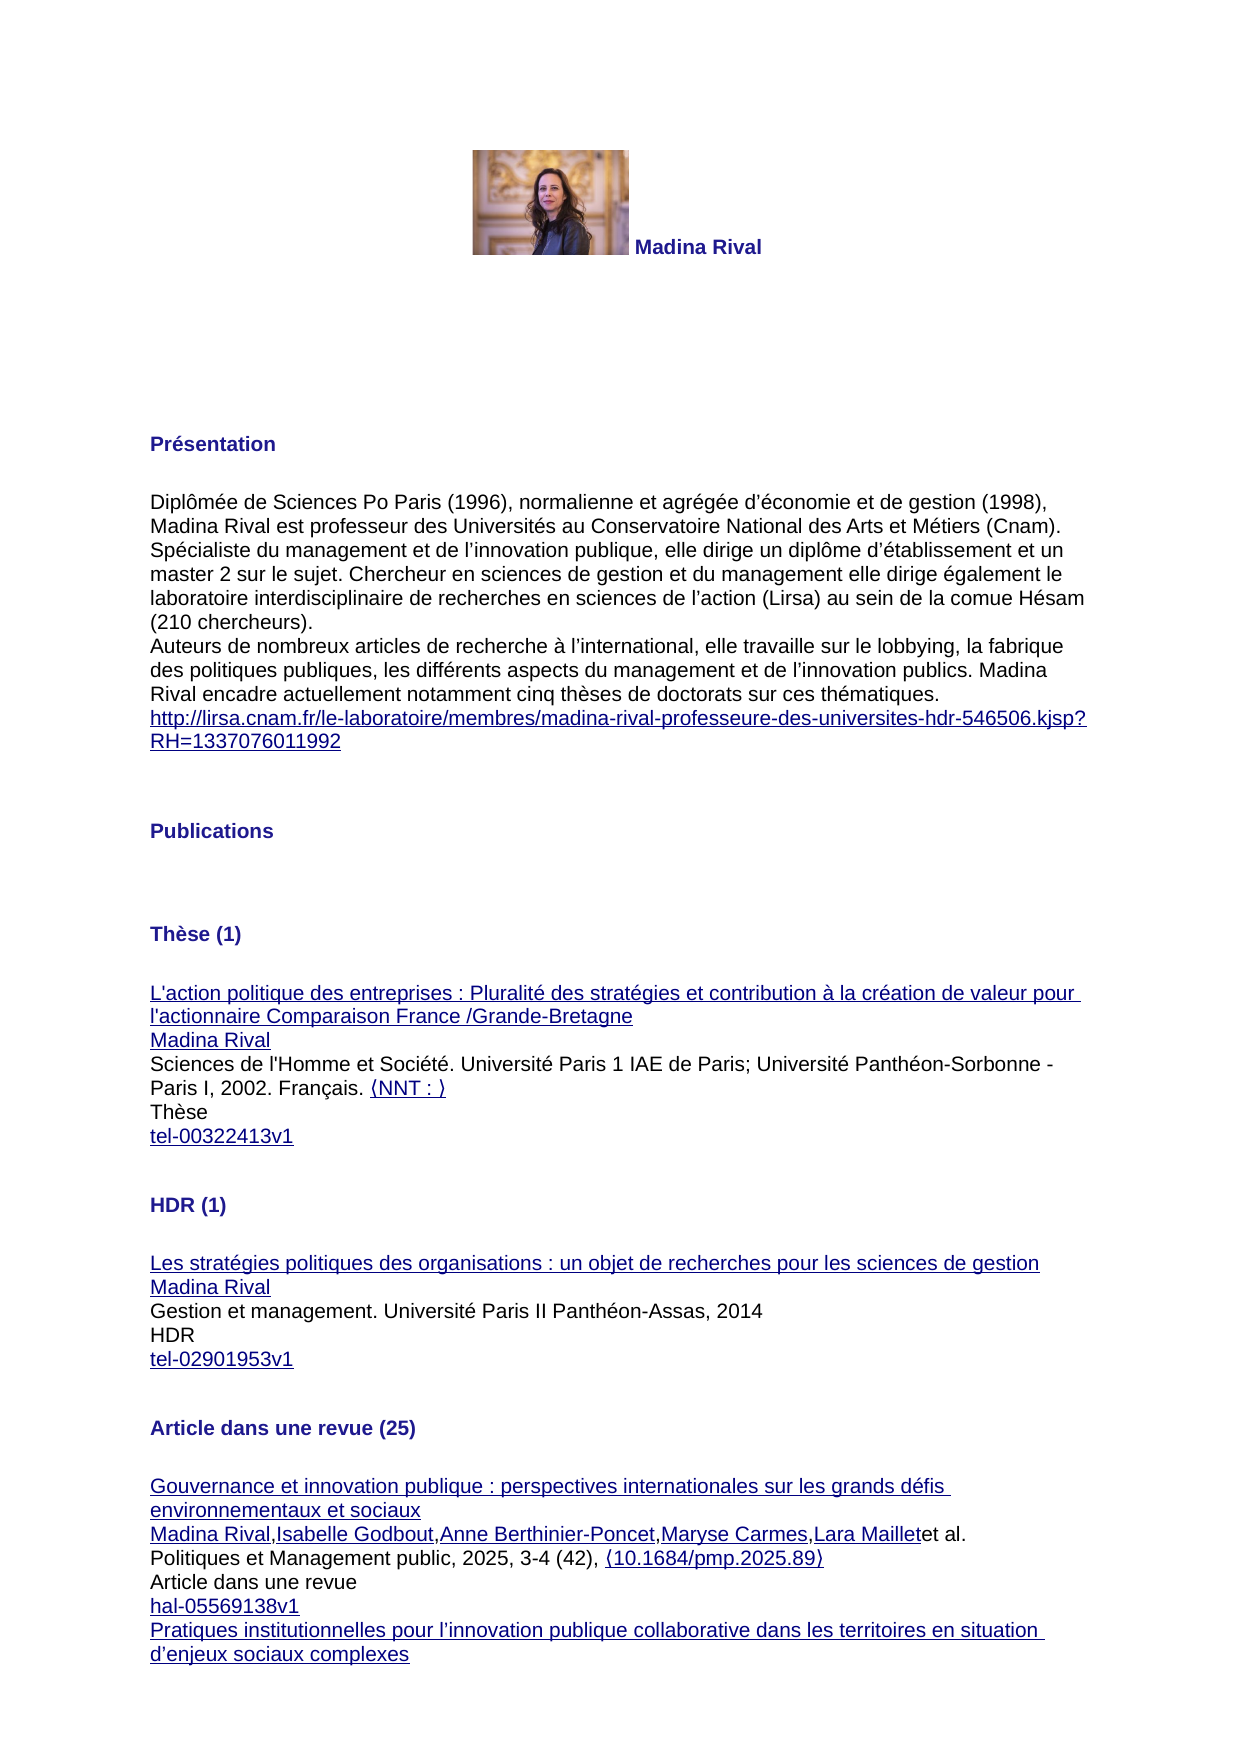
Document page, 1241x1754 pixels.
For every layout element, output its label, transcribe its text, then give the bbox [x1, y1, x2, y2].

table_cell Pratiques institutionnelles pour l’innovation publique collaborative dans les territoires en situation d’enjeux sociaux complexes [150, 1618, 1090, 1666]
table_header Les stratégies politiques des organisations : un objet de recherches pour les sciences de gestion Madina Rival Gestion et management. Université Paris II Panthéon-Assas, 2014 HDR tel-02901953v1 [150, 1251, 1090, 1371]
text Diplômée de Sciences Po Paris (1996), normalienne et agrégée d’économie et de gestion (1998), Madina Rival est professeur des Universités au Conservatoire National des Arts et Métiers (Cnam). [150, 490, 1090, 538]
table_header L'action politique des entreprises : Pluralité des stratégies et contribution à la création de valeur pour l'actionnaire Comparaison France /Grande-Bretagne Madina Rival Sciences de l'Homme et Société. Université Paris 1 IAE de Paris; Université Panthéon-Sorbonne - Paris I, 2002. Français. ⟨NNT : ⟩ Thèse tel-00322413v1 [150, 980, 1090, 1148]
subtitle HDR (1) [150, 1193, 1090, 1217]
subtitle Thèse (1) [150, 922, 1090, 946]
picture [472, 150, 629, 255]
table_header Gouvernance et innovation publique : perspectives internationales sur les grands défis environnementaux et sociaux Madina Rival,Isabelle Godbout,Anne Berthinier-Poncet,Maryse Carmes,Lara Mailletet al. Politiques et Management public, 2025, 3-4 (42), ⟨10.1684/pmp.2025.89⟩ Article dans une revue hal-05569138v1 [150, 1474, 1090, 1618]
text Auteurs de nombreux articles de recherche à l’international, elle travaille sur le lobbying, la fabrique des politiques publiques, les différents aspects du management et de l’innovation publics. Madina Rival encadre actuellement notamment cinq thèses de doctorats sur ces thématiques. [150, 633, 1090, 705]
text Spécialiste du management et de l’innovation publique, elle dirige un diplôme d’établissement et un master 2 sur le sujet. Chercheur en sciences de gestion et du management elle dirige également le laboratoire interdisciplinaire de recherches en sciences de l’action (Lirsa) au sein de la comue Hésam (210 chercheurs). [150, 538, 1090, 633]
subtitle Article dans une revue (25) [150, 1416, 1090, 1440]
text http://lirsa.cnam.fr/le-laboratoire/membres/madina-rival-professeure-des-universites-hdr-546506.kjsp?RH=1337076011992 [150, 705, 1090, 753]
subtitle Madina Rival [150, 150, 1090, 258]
subtitle Publications [150, 819, 1090, 843]
subtitle Présentation [150, 431, 1090, 455]
